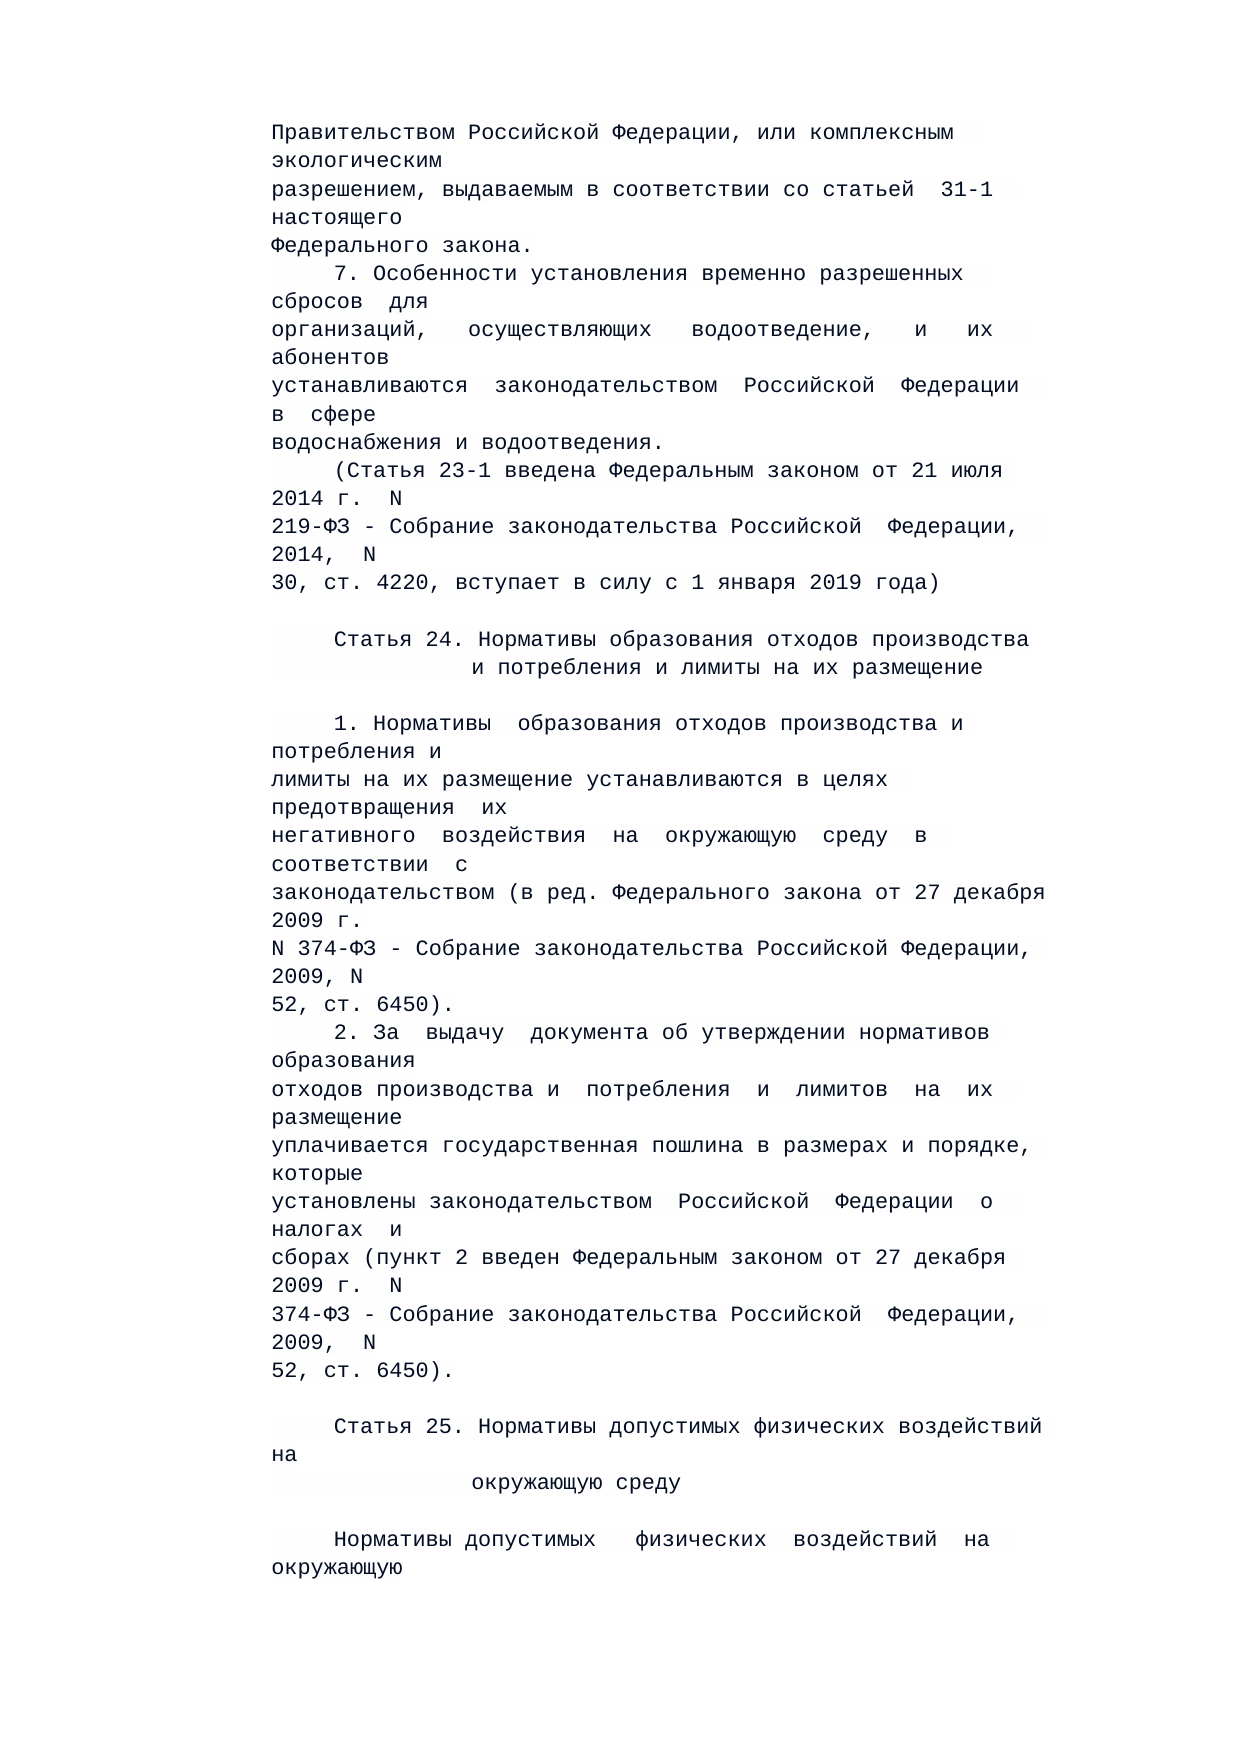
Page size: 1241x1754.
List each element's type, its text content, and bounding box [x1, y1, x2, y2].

text Статья 25. Нормативы допустимых физических воздействий на [271, 1412, 1058, 1468]
text 52, ст. 6450). [271, 1356, 1058, 1384]
text 52, ст. 6450). [271, 990, 1058, 1018]
text 219-ФЗ - Собрание законодательства Российской Федерации, 2014, N [271, 512, 1058, 568]
text законодательством (в ред. Федерального закона от 27 декабря 2009 г. [271, 877, 1058, 934]
text отходов производства и потребления и лимитов на их размещение [271, 1074, 1058, 1131]
text водоснабжения и водоотведения. [271, 427, 1058, 456]
text установлены законодательством Российской Федерации о налогах и [271, 1187, 1058, 1243]
text устанавливаются законодательством Российской Федерации в сфере [271, 371, 1058, 427]
text 7. Особенности установления временно разрешенных сбросов для [271, 259, 1058, 315]
text Федерального закона. [271, 231, 1058, 259]
text негативного воздействия на окружающую среду в соответствии с [271, 821, 1058, 877]
text окружающую среду [271, 1468, 1058, 1496]
text 374-ФЗ - Собрание законодательства Российской Федерации, 2009, N [271, 1299, 1058, 1356]
text (Статья 23-1 введена Федеральным законом от 21 июля 2014 г. N [271, 456, 1058, 512]
text Статья 24. Нормативы образования отходов производства [271, 624, 1058, 652]
text N 374-ФЗ - Собрание законодательства Российской Федерации, 2009, N [271, 934, 1058, 990]
text уплачивается государственная пошлина в размерах и порядке, которые [271, 1131, 1058, 1187]
text Правительством Российской Федерации, или комплексным экологическим [271, 118, 1058, 174]
text Нормативы допустимых физических воздействий на окружающую [271, 1524, 1058, 1581]
text организаций, осуществляющих водоотведение, и их абонентов [271, 315, 1058, 371]
text 2. За выдачу документа об утверждении нормативов образования [271, 1018, 1058, 1074]
text 30, ст. 4220, вступает в силу с 1 января 2019 года) [271, 568, 1058, 596]
text 1. Нормативы образования отходов производства и потребления и [271, 709, 1058, 765]
text лимиты на их размещение устанавливаются в целях предотвращения их [271, 765, 1058, 821]
text разрешением, выдаваемым в соответствии со статьей 31-1 настоящего [271, 174, 1058, 231]
text и потребления и лимиты на их размещение [271, 652, 1058, 681]
text сборах (пункт 2 введен Федеральным законом от 27 декабря 2009 г. N [271, 1243, 1058, 1299]
